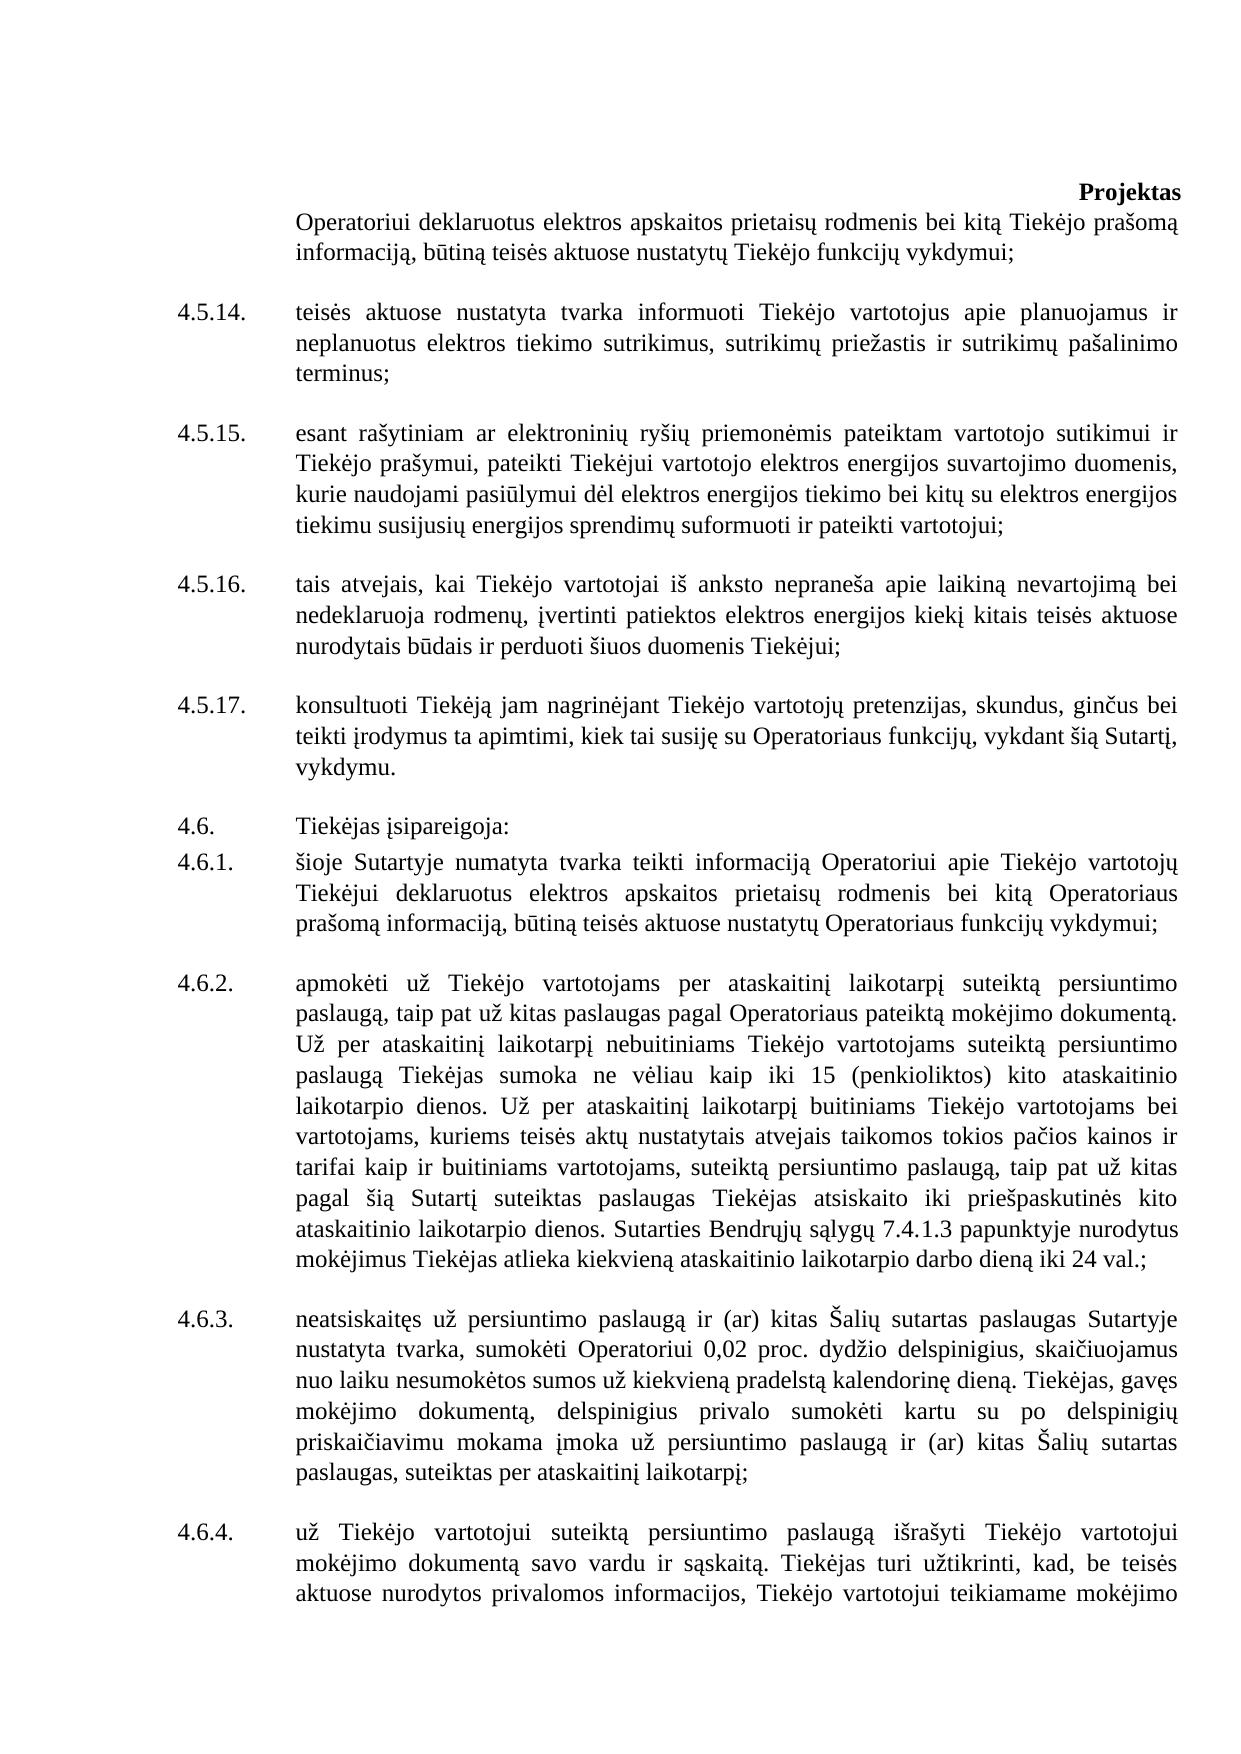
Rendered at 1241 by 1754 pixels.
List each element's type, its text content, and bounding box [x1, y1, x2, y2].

text Operatoriui deklaruotus elektros apskaitos prietaisų rodmenis bei kitą Tiekėjo prašomą informaciją, būtiną teisės aktuose nustatytų Tiekėjo funkcijų vykdymui; [177, 207, 1179, 266]
text 4.6.3. neatsiskaitęs už persiuntimo paslaugą ir (ar) kitas Šalių sutartas paslaugas Sutartyje nustatyta tvarka, sumokėti Operatoriui 0,02 proc. dydžio delspinigius, skaičiuojamus nuo laiku nesumokėtos sumos už kiekvieną pradelstą kalendorinę dieną. Tiekėjas, gavęs mokėjimo dokumentą, delspinigius privalo sumokėti kartu su po delspinigių priskaičiavimu mokama įmoka už persiuntimo paslaugą ir (ar) kitas Šalių sutartas paslaugas, suteiktas per ataskaitinį laikotarpį; [177, 1304, 1179, 1486]
text 4.6.2. apmokėti už Tiekėjo vartotojams per ataskaitinį laikotarpį suteiktą persiuntimo paslaugą, taip pat už kitas paslaugas pagal Operatoriaus pateiktą mokėjimo dokumentą. Už per ataskaitinį laikotarpį nebuitiniams Tiekėjo vartotojams suteiktą persiuntimo paslaugą Tiekėjas sumoka ne vėliau kaip iki 15 (penkioliktos) kito ataskaitinio laikotarpio dienos. Už per ataskaitinį laikotarpį buitiniams Tiekėjo vartotojams bei vartotojams, kuriems teisės aktų nustatytais atvejais taikomos tokios pačios kainos ir tarifai kaip ir buitiniams vartotojams, suteiktą persiuntimo paslaugą, taip pat už kitas pagal šią Sutartį suteiktas paslaugas Tiekėjas atsiskaito iki priešpaskutinės kito ataskaitinio laikotarpio dienos. Sutarties Bendrųjų sąlygų 7.4.1.3 papunktyje nurodytus mokėjimus Tiekėjas atlieka kiekvieną ataskaitinio laikotarpio darbo dieną iki 24 val.; [177, 968, 1179, 1273]
text 4.6.1. šioje Sutartyje numatyta tvarka teikti informaciją Operatoriui apie Tiekėjo vartotojų Tiekėjui deklaruotus elektros apskaitos prietaisų rodmenis bei kitą Operatoriaus prašomą informaciją, būtiną teisės aktuose nustatytų Operatoriaus funkcijų vykdymui; [177, 847, 1179, 937]
text 4.5.17. konsultuoti Tiekėją jam nagrinėjant Tiekėjo vartotojų pretenzijas, skundus, ginčus bei teikti įrodymus ta apimtimi, kiek tai susiję su Operatoriaus funkcijų, vykdant šią Sutartį, vykdymu. [177, 690, 1179, 781]
text 4.5.15. esant rašytiniam ar elektroninių ryšių priemonėmis pateiktam vartotojo sutikimui ir Tiekėjo prašymui, pateikti Tiekėjui vartotojo elektros energijos suvartojimo duomenis, kurie naudojami pasiūlymui dėl elektros energijos tiekimo bei kitų su elektros energijos tiekimu susijusių energijos sprendimų suformuoti ir pateikti vartotojui; [177, 418, 1179, 539]
text 4.6. Tiekėjas įsipareigoja: [177, 811, 1179, 840]
text 4.5.14. teisės aktuose nustatyta tvarka informuoti Tiekėjo vartotojus apie planuojamus ir neplanuotus elektros tiekimo sutrikimus, sutrikimų priežastis ir sutrikimų pašalinimo terminus; [177, 297, 1179, 387]
text 4.5.16. tais atvejais, kai Tiekėjo vartotojai iš anksto nepraneša apie laikiną nevartojimą bei nedeklaruoja rodmenų, įvertinti patiektos elektros energijos kiekį kitais teisės aktuose nurodytais būdais ir perduoti šiuos duomenis Tiekėjui; [177, 569, 1179, 660]
text 4.6.4. už Tiekėjo vartotojui suteiktą persiuntimo paslaugą išrašyti Tiekėjo vartotojui mokėjimo dokumentą savo vardu ir sąskaitą. Tiekėjas turi užtikrinti, kad, be teisės aktuose nurodytos privalomos informacijos, Tiekėjo vartotojui teikiamame mokėjimo [177, 1517, 1179, 1607]
